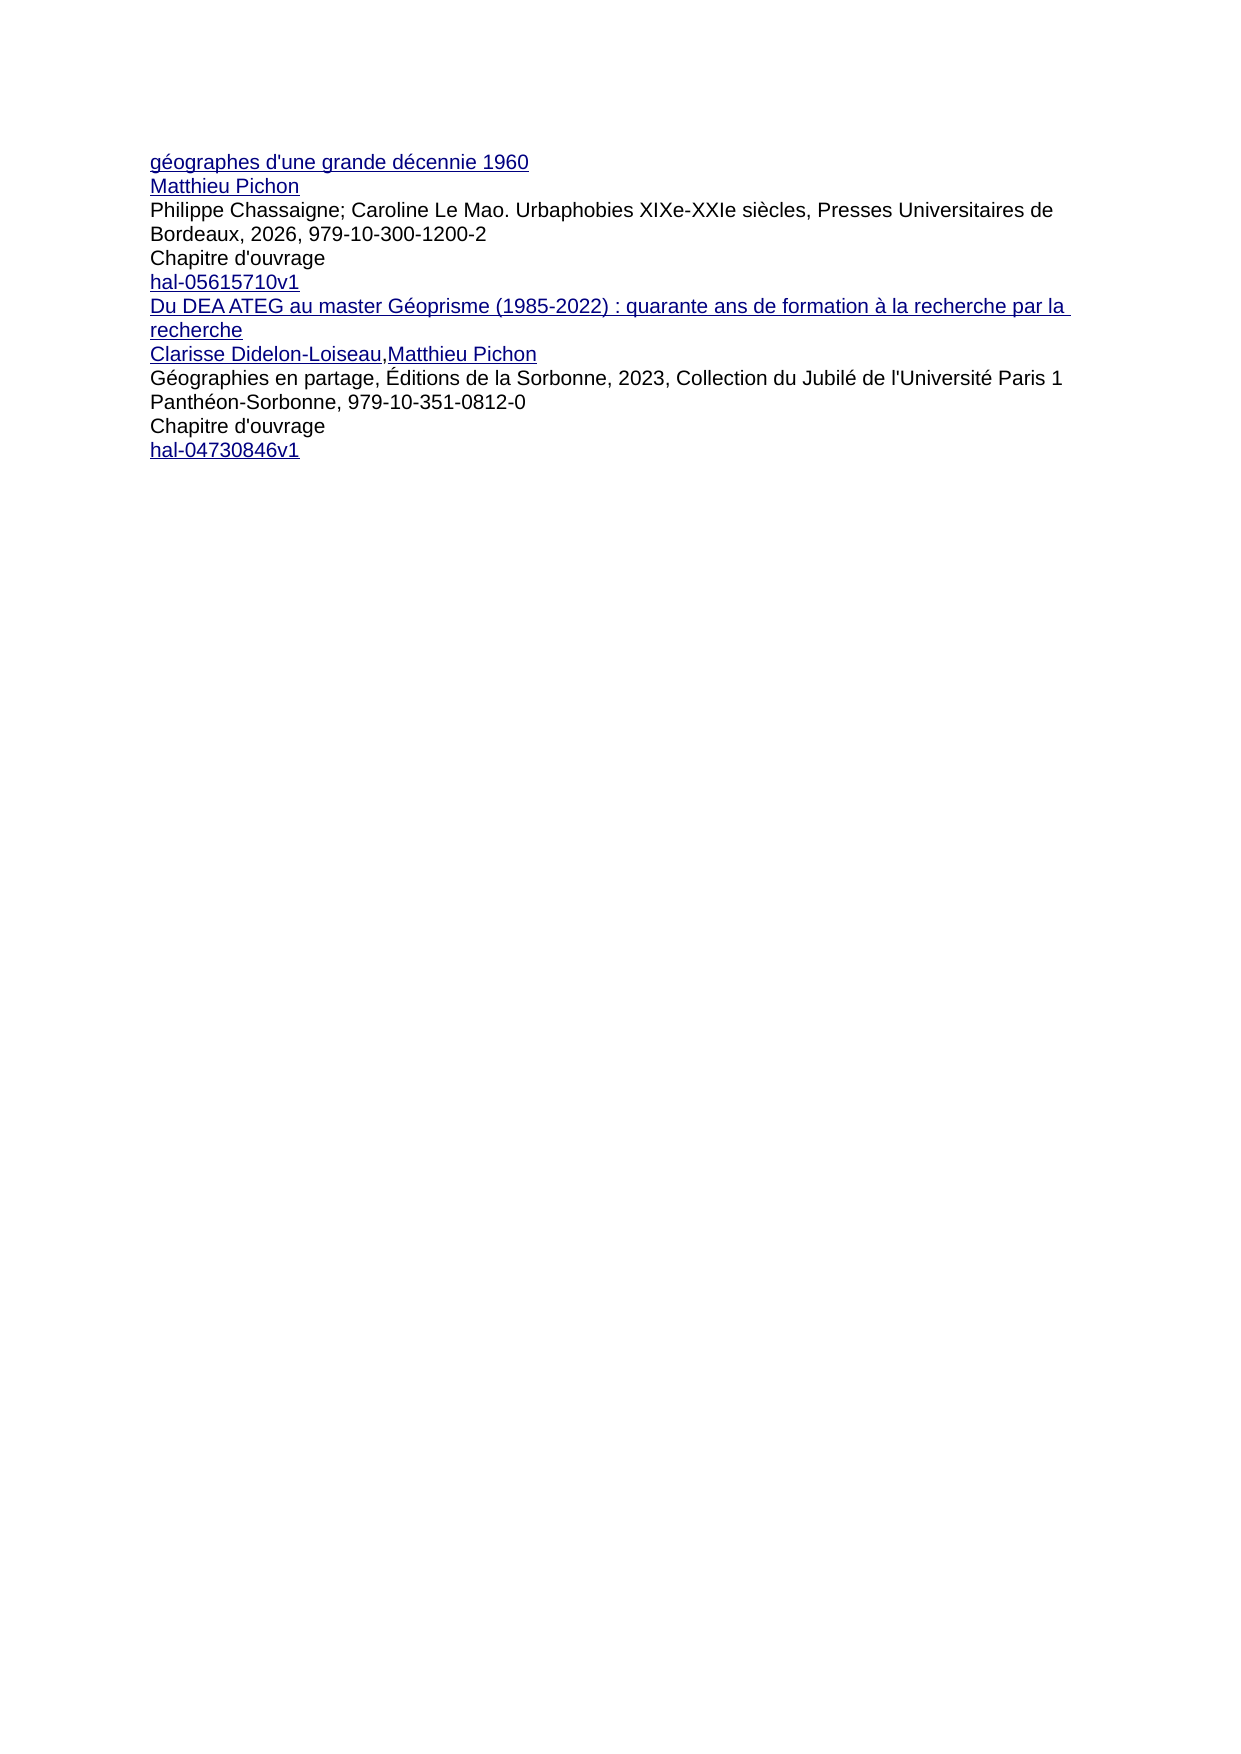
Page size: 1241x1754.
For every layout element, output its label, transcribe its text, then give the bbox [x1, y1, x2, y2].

table_header Faire face à la croissance urbaine. Entre inquiétude et volontarisme, la réaction ambivalente des géographes d'une grande décennie 1960 Matthieu Pichon Philippe Chassaigne; Caroline Le Mao. Urbaphobies XIXe-XXIe siècles, Presses Universitaires de Bordeaux, 2026, 979-10-300-1200-2 Chapitre d'ouvrage hal-05615710v1 [150, 150, 1090, 294]
table_cell Du DEA ATEG au master Géoprisme (1985-2022) : quarante ans de formation à la recherche par la recherche Clarisse Didelon-Loiseau,Matthieu Pichon Géographies en partage, Éditions de la Sorbonne, 2023, Collection du Jubilé de l'Université Paris 1 Panthéon-Sorbonne, 979-10-351-0812-0 Chapitre d'ouvrage hal-04730846v1 [150, 294, 1090, 461]
